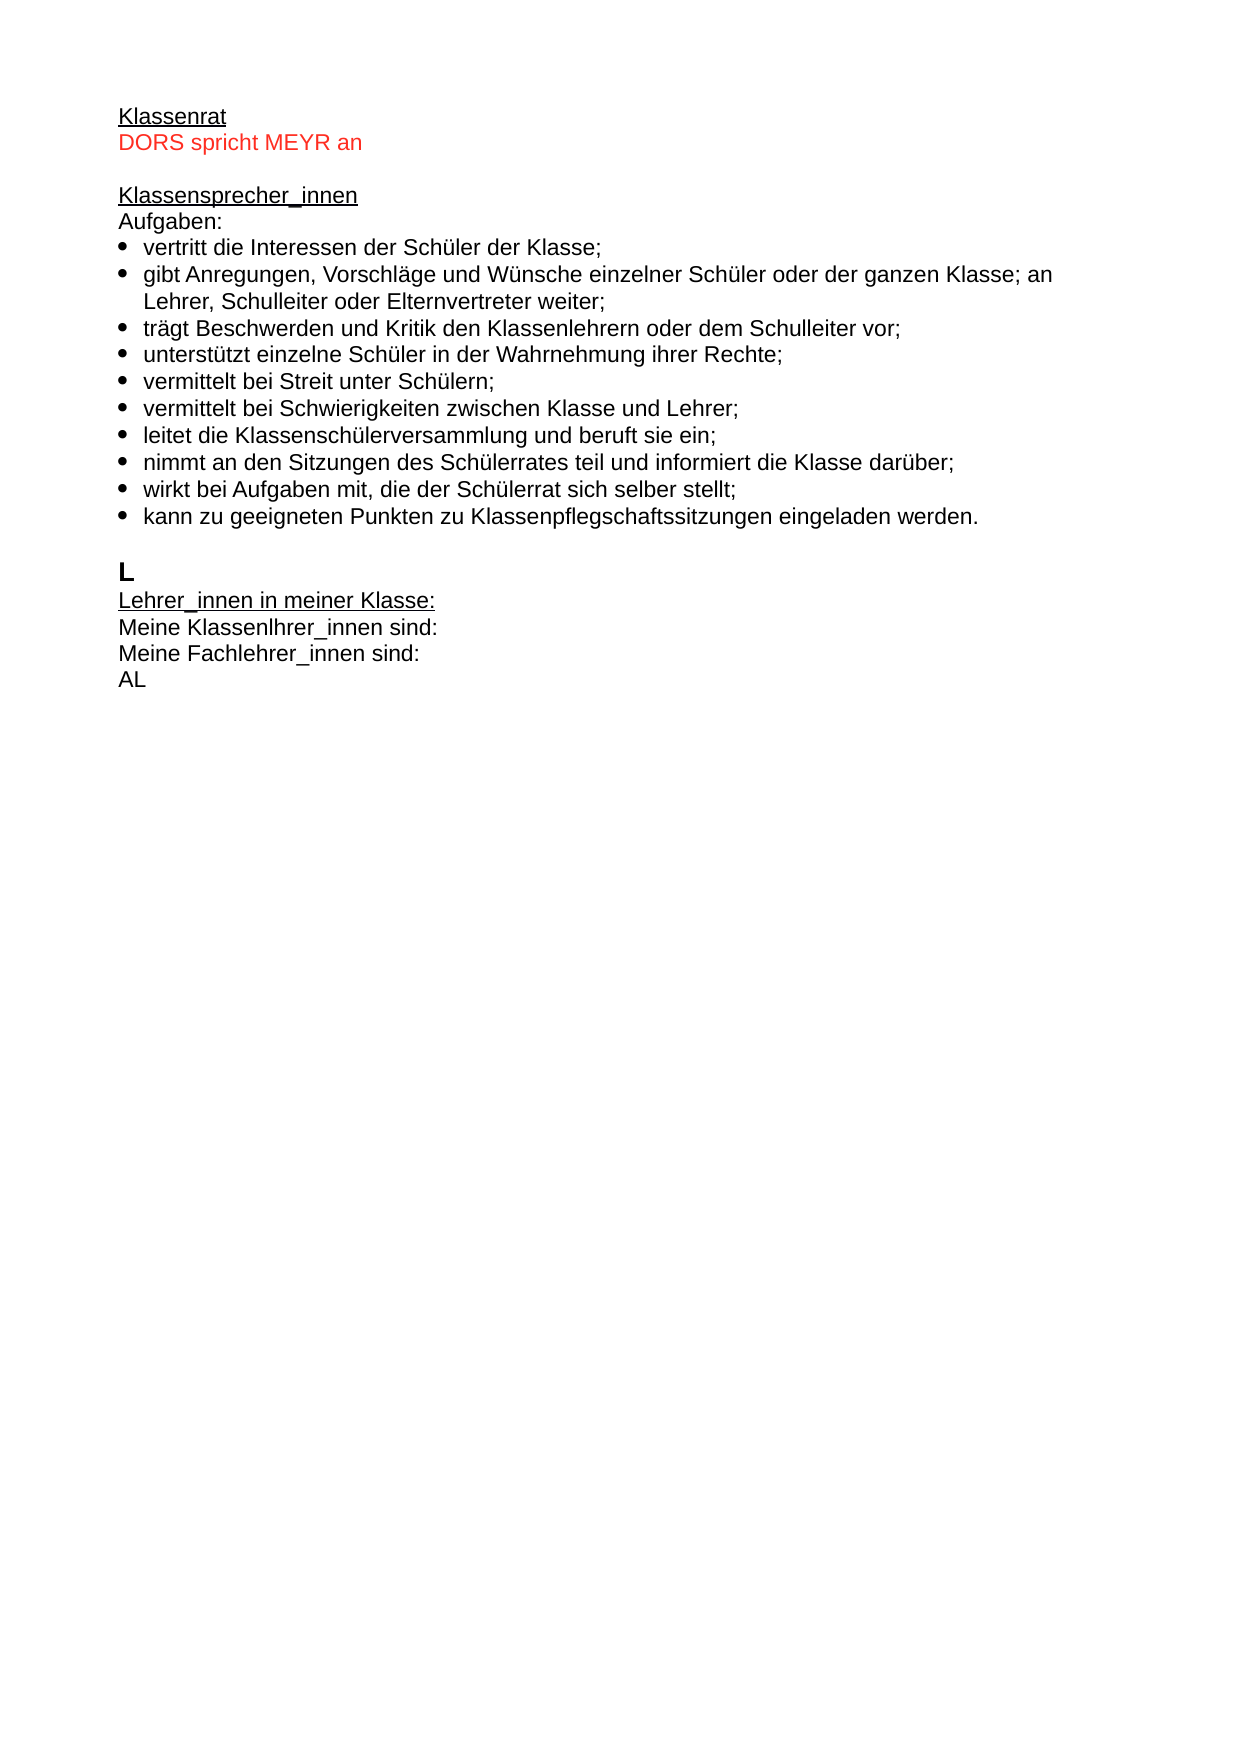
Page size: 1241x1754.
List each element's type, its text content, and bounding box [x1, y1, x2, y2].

list kann zu geeigneten Punkten zu Klassenpflegschaftssitzungen eingeladen werden. [118, 503, 1122, 529]
list vermittelt bei Streit unter Schülern; [118, 368, 1122, 395]
text Lehrer_innen in meiner Klasse: [118, 587, 1122, 613]
list vermittelt bei Schwierigkeiten zwischen Klasse und Lehrer; [118, 395, 1122, 422]
list vertritt die Interessen der Schüler der Klasse; [118, 234, 1122, 261]
text DORS spricht MEYR an [118, 129, 1122, 155]
list nimmt an den Sitzungen des Schülerrates teil und informiert die Klasse darüber; [118, 449, 1122, 476]
text L [118, 556, 1122, 587]
text Klassenrat [118, 103, 1122, 129]
list unterstützt einzelne Schüler in der Wahrnehmung ihrer Rechte; [118, 341, 1122, 368]
list trägt Beschwerden und Kritik den Klassenlehrern oder dem Schulleiter vor; [118, 314, 1122, 341]
text AL [118, 666, 1122, 692]
list leitet die Klassenschülerversammlung und beruft sie ein; [118, 422, 1122, 449]
list gibt Anregungen, Vorschläge und Wünsche einzelner Schüler oder der ganzen Klasse; an Lehrer, Schulleiter oder Elternvertreter weiter; [118, 261, 1122, 314]
list wirkt bei Aufgaben mit, die der Schülerrat sich selber stellt; [118, 476, 1122, 503]
text Klassensprecher_innen [118, 182, 1122, 208]
text Meine Fachlehrer_innen sind: [118, 640, 1122, 666]
text Meine Klassenlhrer_innen sind: [118, 613, 1122, 640]
text Aufgaben: [118, 208, 1122, 234]
